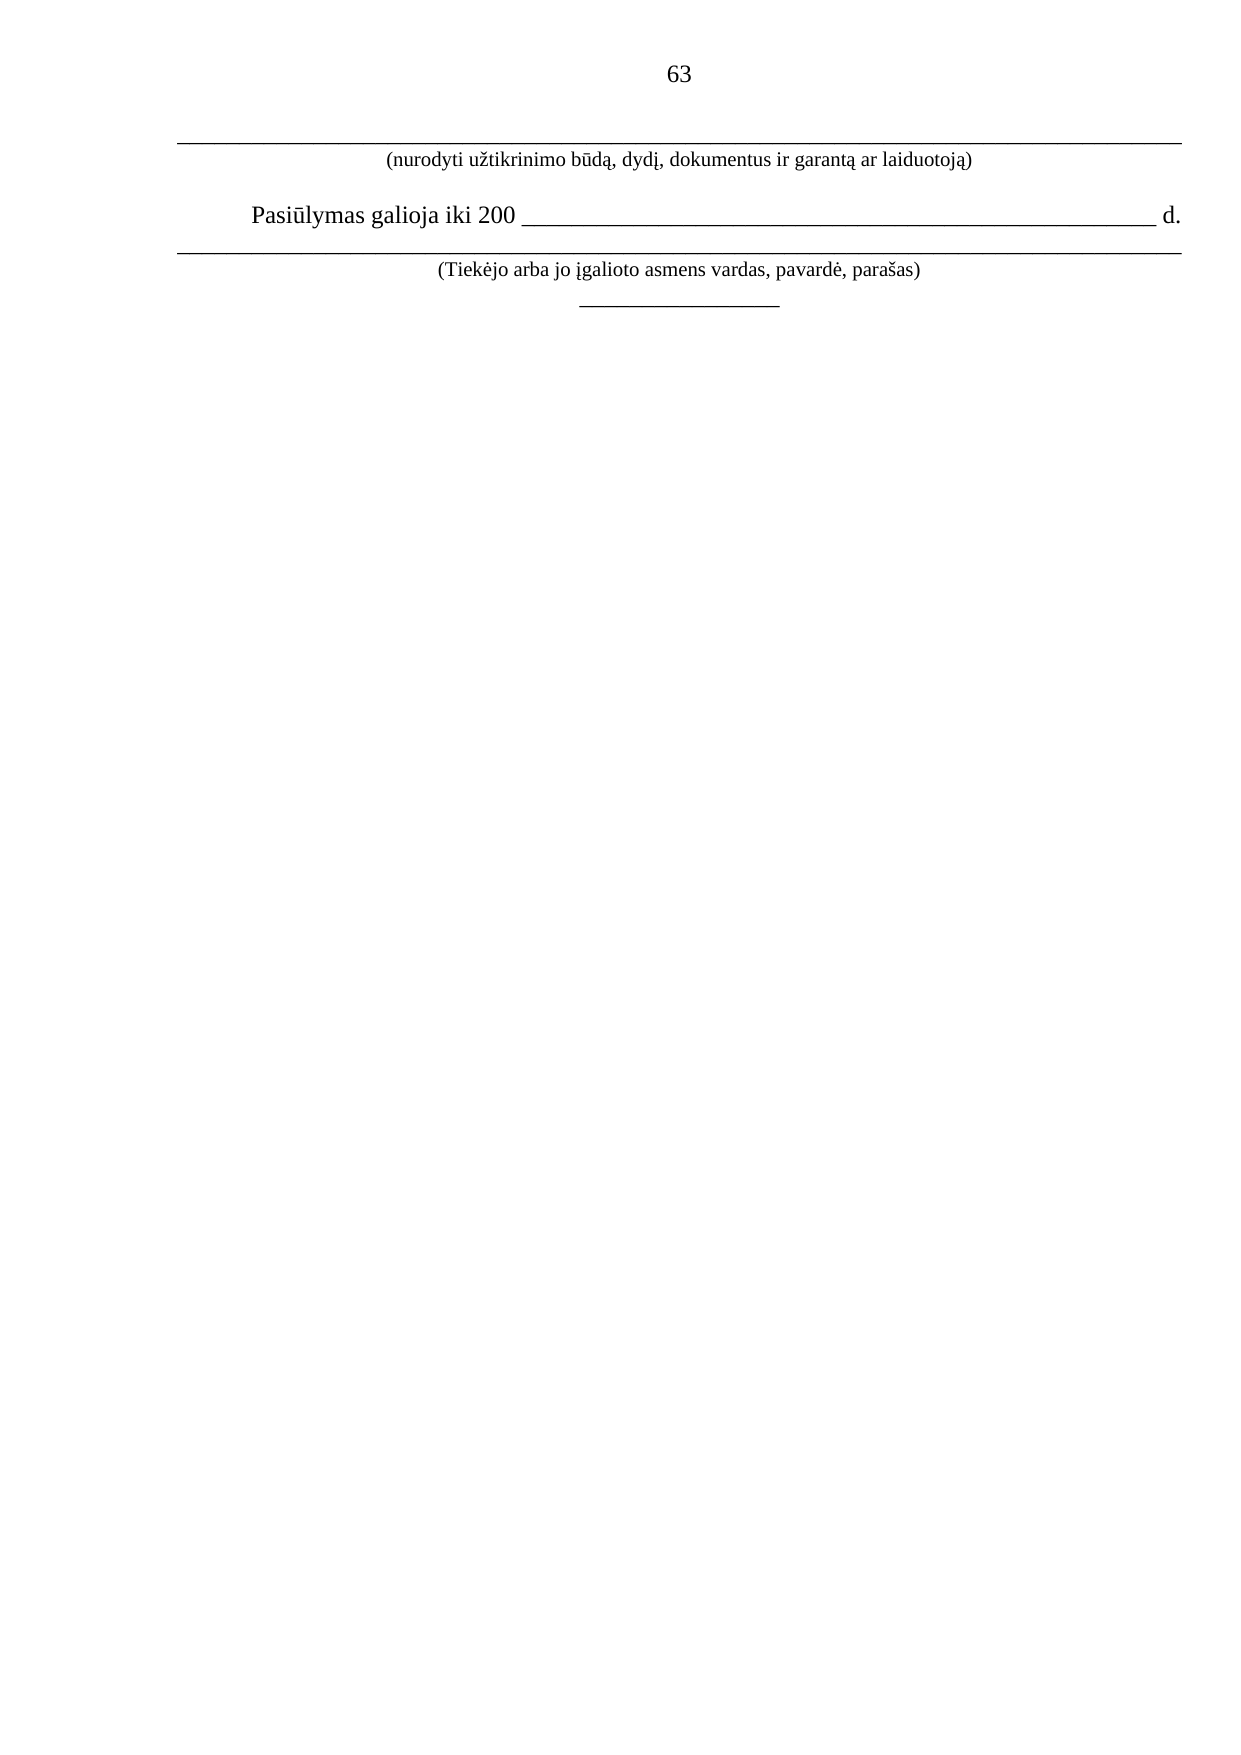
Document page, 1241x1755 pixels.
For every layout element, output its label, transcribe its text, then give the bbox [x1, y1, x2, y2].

text Pasiūlymas galioja iki 200 d. [177, 200, 1181, 228]
text ________________ [177, 281, 1181, 310]
text (nurodyti užtikrinimo būdą, dydį, dokumentus ir garantą ar laiduotoją) [177, 147, 1181, 171]
text (Tiekėjo arba jo įgalioto asmens vardas, pavardė, parašas) [177, 257, 1181, 281]
